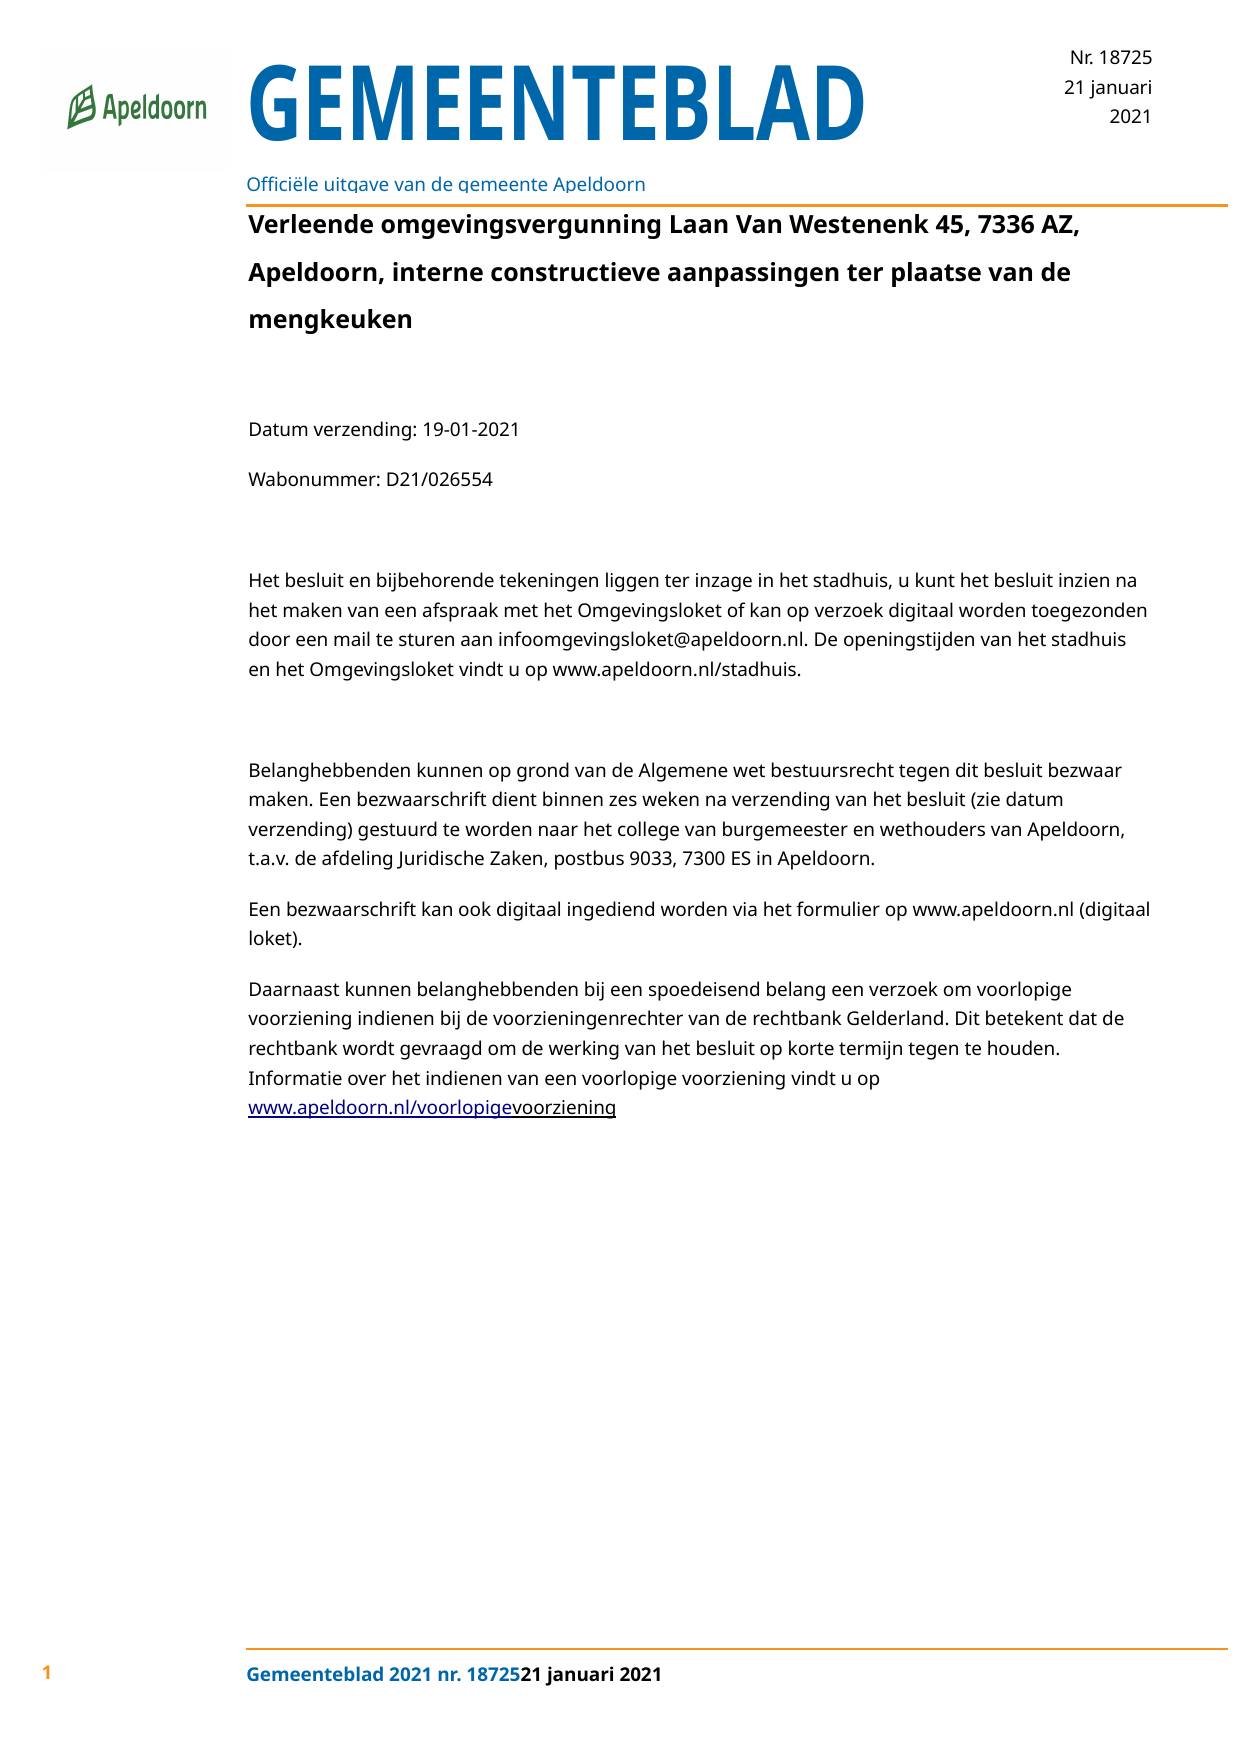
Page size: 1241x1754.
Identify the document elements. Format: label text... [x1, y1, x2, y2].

text Verleende omgevingsvergunning Laan Van Westenenk 45, 7336 AZ, Apeldoorn, interne constructieve aanpassingen ter plaatse van de mengkeuken [248, 207, 1152, 336]
text Het besluit en bijbehorende tekeningen liggen ter inzage in het stadhuis, u kunt het besluit inzien na het maken van een afspraak met het Omgevingsloket of kan op verzoek digitaal worden toegezonden door een mail te sturen aan infoomgevingsloket@apeldoorn.nl. De openingstijden van het stadhuis en het Omgevingsloket vindt u op www.apeldoorn.nl/stadhuis. [248, 567, 1152, 682]
text Belanghebbenden kunnen op grond van de Algemene wet bestuursrecht tegen dit besluit bezwaar maken. Een bezwaarschrift dient binnen zes weken na verzending van het besluit (zie datum verzending) gestuurd te worden naar het college van burgemeester en wethouders van Apeldoorn, t.a.v. de afdeling Juridische Zaken, postbus 9033, 7300 ES in Apeldoorn. [248, 757, 1152, 871]
text Daarnaast kunnen belanghebbenden bij een spoedeisend belang een verzoek om voorlopige voorziening indienen bij de voorzieningenrechter van de rechtbank Gelderland. Dit betekent dat de rechtbank wordt gevraagd om de werking van het besluit op korte termijn tegen te houden. Informatie over het indienen van een voorlopige voorziening vindt u op www.apeldoorn.nl/voorlopigevoorziening [248, 976, 1152, 1120]
picture [41, 47, 231, 172]
text Wabonummer: D21/026554 [248, 466, 1152, 492]
text Datum verzending: 19-01-2021 [248, 416, 1152, 442]
text Een bezwaarschrift kan ook digitaal ingediend worden via het formulier op www.apeldoorn.nl (digitaal loket). [248, 896, 1152, 951]
